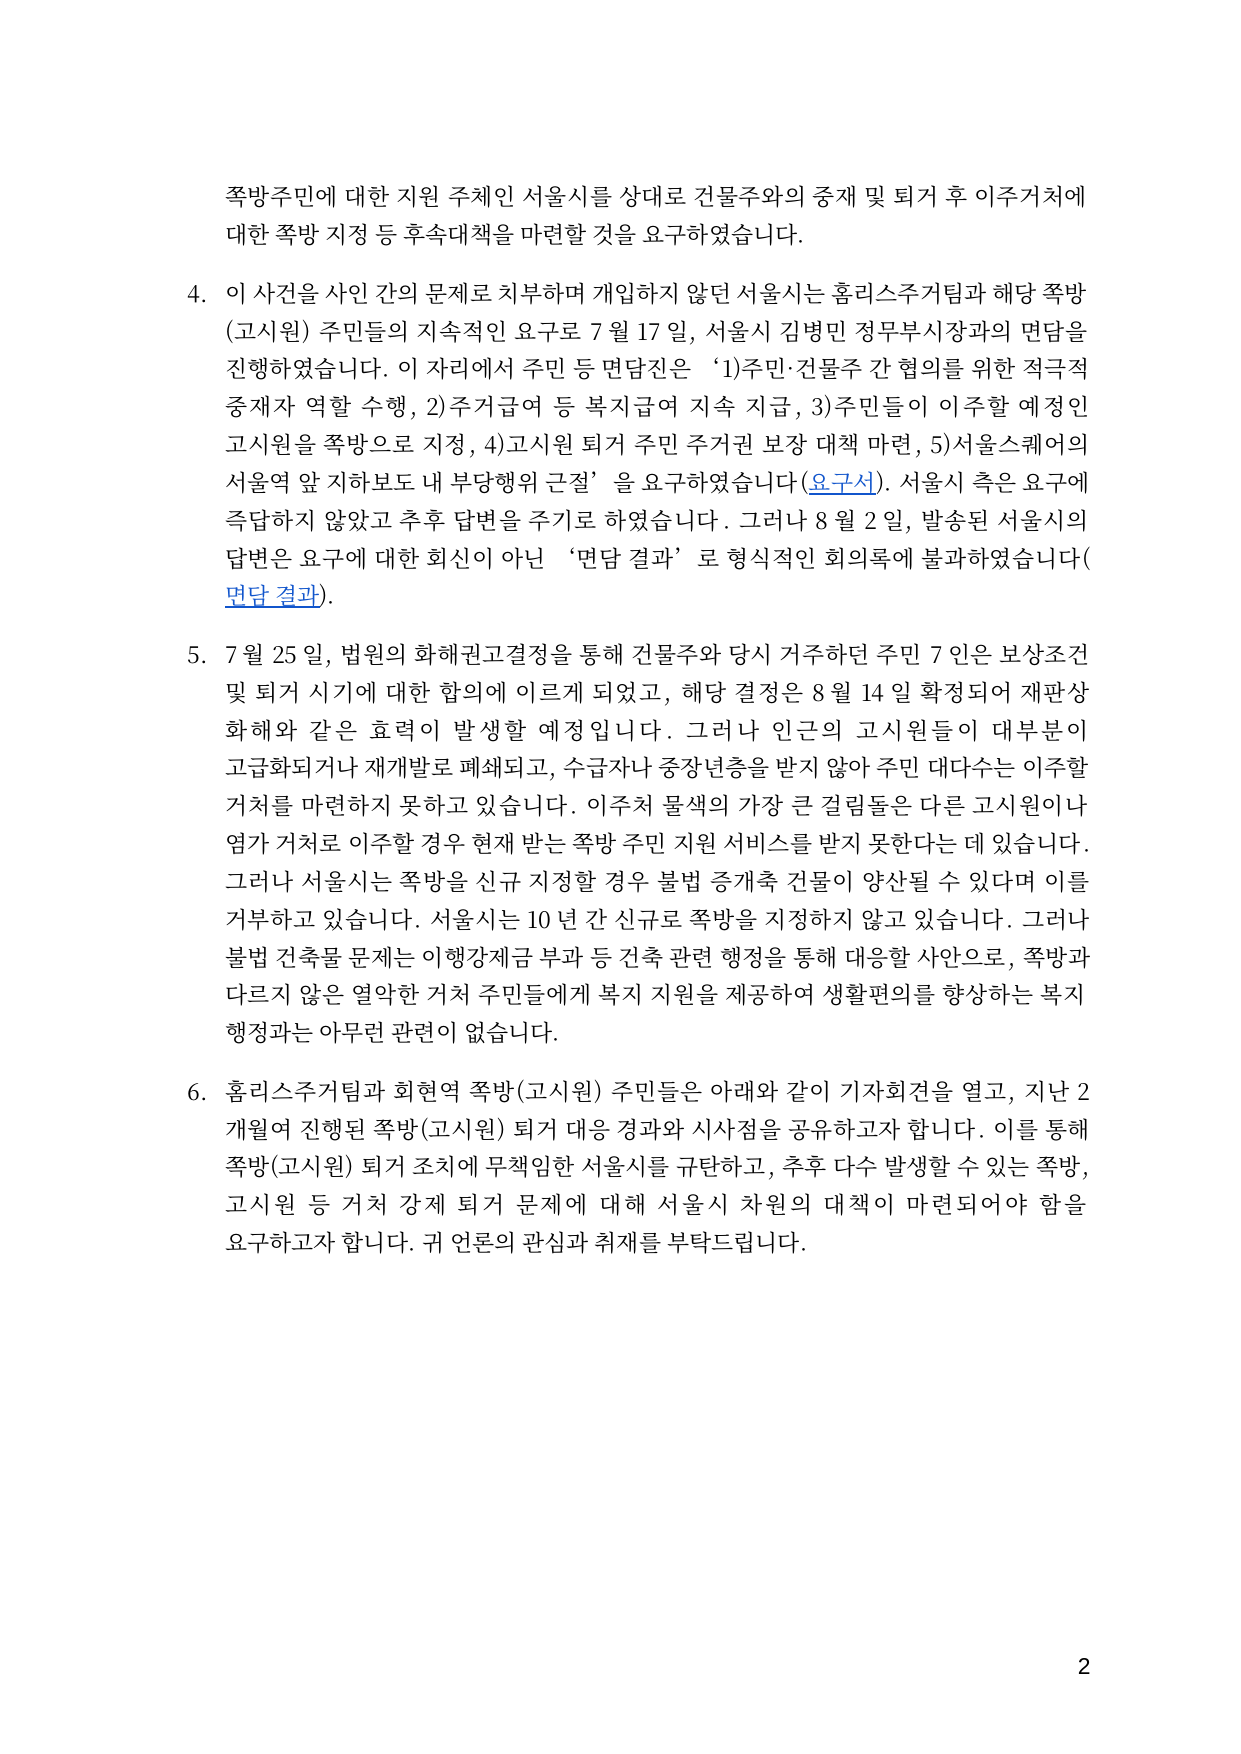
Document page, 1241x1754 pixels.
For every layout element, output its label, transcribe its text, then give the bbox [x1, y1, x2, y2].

list 이 사건을 사인 간의 문제로 치부하며 개입하지 않던 서울시는 홈리스주거팀과 해당 쪽방(고시원) 주민들의 지속적인 요구로 7월 17일, 서울시 김병민 정무부시장과의 면담을 진행하였습니다. 이 자리에서 주민 등 면담진은 ‘1)주민·건물주 간 협의를 위한 적극적 중재자 역할 수행, 2)주거급여 등 복지급여 지속 지급, 3)주민들이 이주할 예정인 고시원을 쪽방으로 지정, 4)고시원 퇴거 주민 주거권 보장 대책 마련, 5)서울스퀘어의 서울역 앞 지하보도 내 부당행위 근절’을 요구하였습니다(요구서). 서울시 측은 요구에 즉답하지 않았고 추후 답변을 주기로 하였습니다. 그러나 8월 2일, 발송된 서울시의 답변은 요구에 대한 회신이 아닌 ‘면담 결과’로 형식적인 회의록에 불과하였습니다(면담 결과). [187, 276, 1090, 611]
list 7월 25일, 법원의 화해권고결정을 통해 건물주와 당시 거주하던 주민 7인은 보상조건 및 퇴거 시기에 대한 합의에 이르게 되었고, 해당 결정은 8월 14일 확정되어 재판상 화해와 같은 효력이 발생할 예정입니다. 그러나 인근의 고시원들이 대부분이 고급화되거나 재개발로 폐쇄되고, 수급자나 중장년층을 받지 않아 주민 대다수는 이주할 거처를 마련하지 못하고 있습니다. 이주처 물색의 가장 큰 걸림돌은 다른 고시원이나 염가 거처로 이주할 경우 현재 받는 쪽방 주민 지원 서비스를 받지 못한다는 데 있습니다. 그러나 서울시는 쪽방을 신규 지정할 경우 불법 증개축 건물이 양산될 수 있다며 이를 거부하고 있습니다. 서울시는 10년 간 신규로 쪽방을 지정하지 않고 있습니다. 그러나 불법 건축물 문제는 이행강제금 부과 등 건축 관련 행정을 통해 대응할 사안으로, 쪽방과 다르지 않은 열악한 거처 주민들에게 복지 지원을 제공하여 생활편의를 향상하는 복지 행정과는 아무런 관련이 없습니다. [187, 637, 1090, 1048]
list 쪽방주민에 대한 지원 주체인 서울시를 상대로 건물주와의 중재 및 퇴거 후 이주거처에 대한 쪽방 지정 등 후속대책을 마련할 것을 요구하였습니다. [187, 179, 1090, 250]
list 홈리스주거팀과 회현역 쪽방(고시원) 주민들은 아래와 같이 기자회견을 열고, 지난 2개월여 진행된 쪽방(고시원) 퇴거 대응 경과와 시사점을 공유하고자 합니다. 이를 통해 쪽방(고시원) 퇴거 조치에 무책임한 서울시를 규탄하고, 추후 다수 발생할 수 있는 쪽방, 고시원 등 거처 강제 퇴거 문제에 대해 서울시 차원의 대책이 마련되어야 함을 요구하고자 합니다. 귀 언론의 관심과 취재를 부탁드립니다. [187, 1074, 1090, 1258]
